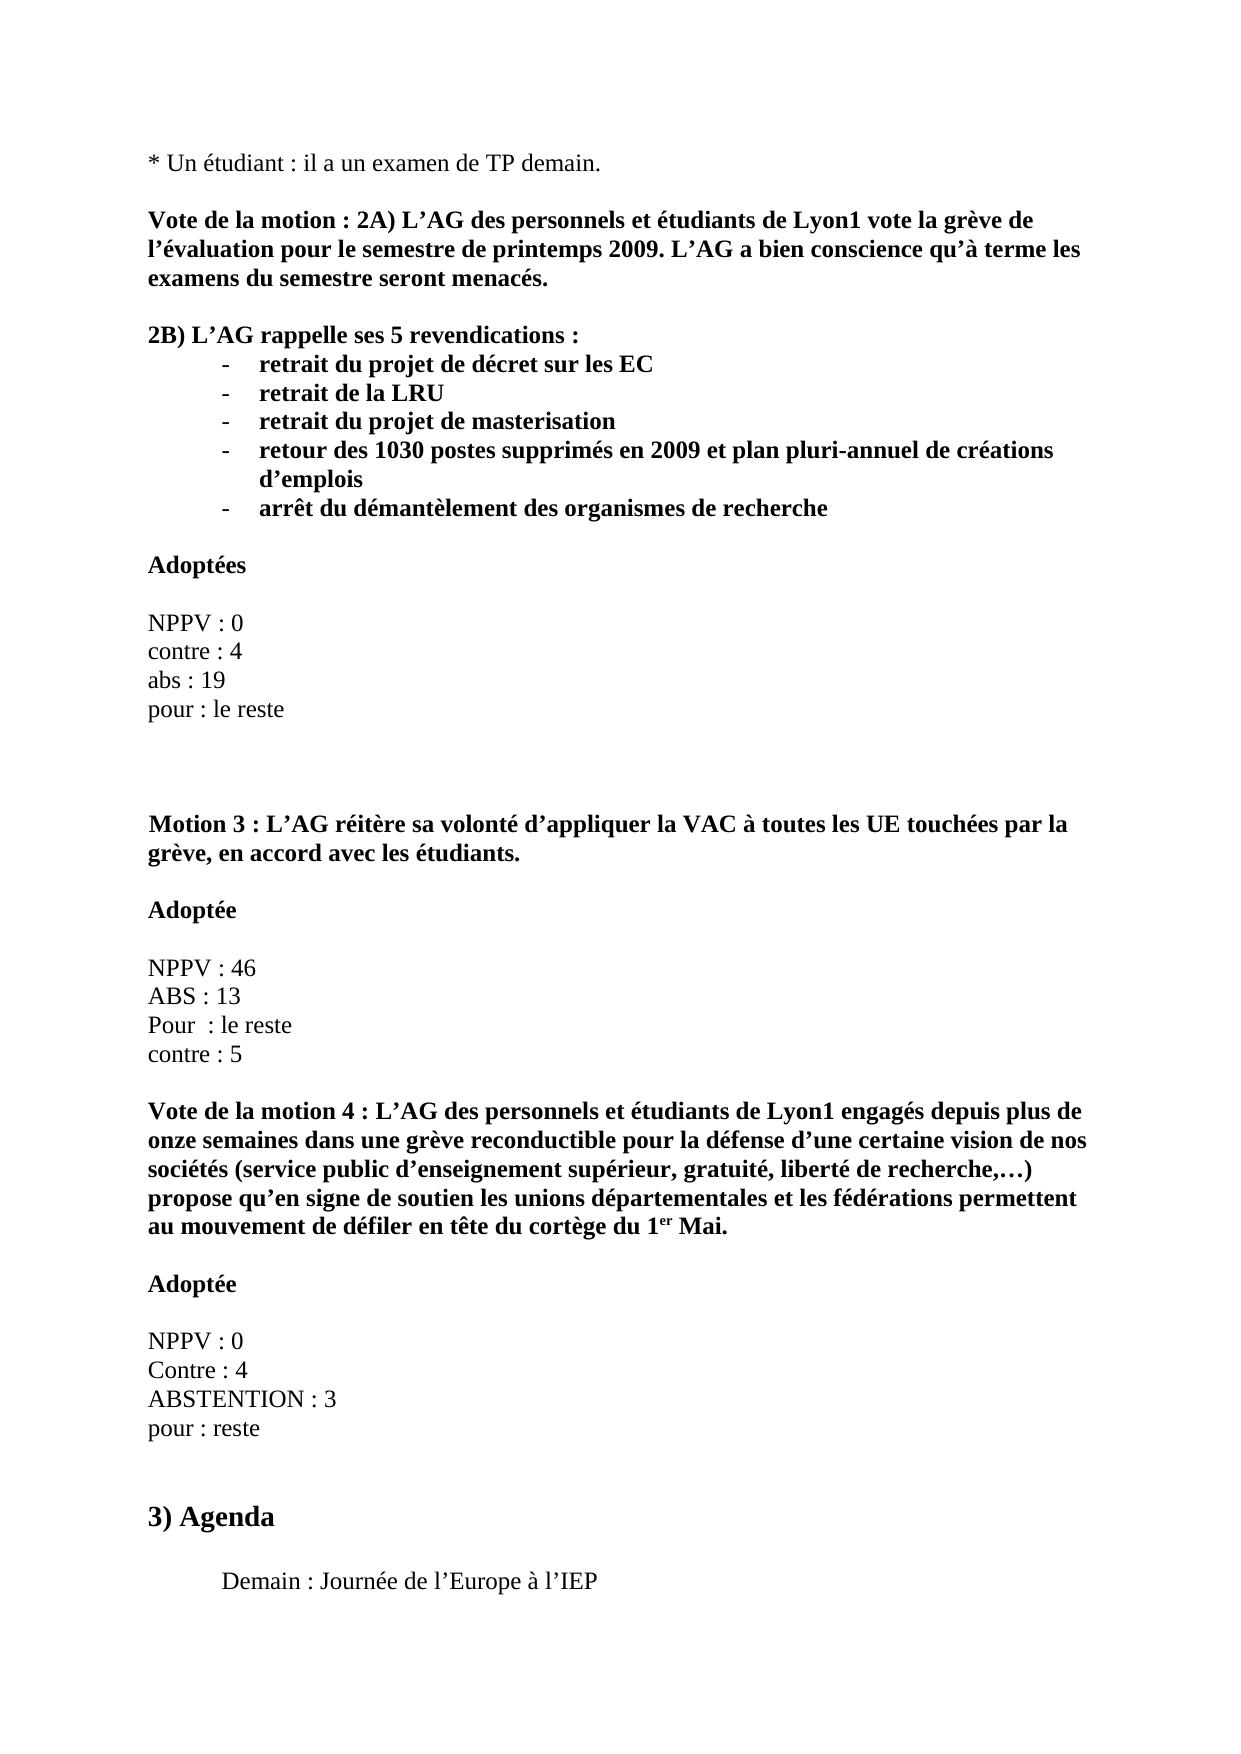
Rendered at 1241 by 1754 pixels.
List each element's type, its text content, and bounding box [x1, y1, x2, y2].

list retour des 1030 postes supprimés en 2009 et plan pluri-annuel de créations d’emplois [221, 435, 1092, 493]
text Vote de la motion : 2A) L’AG des personnels et étudiants de Lyon1 vote la grève de l’évaluation pour le semestre de printemps 2009. L’AG a bien conscience qu’à terme les examens du semestre seront menacés. [148, 205, 1092, 291]
text pour : le reste [148, 694, 1092, 723]
text abs : 19 [148, 665, 1092, 694]
text * Un étudiant : il a un examen de TP demain. [148, 148, 1092, 176]
text Adoptée [148, 1269, 1092, 1298]
text Contre : 4 [148, 1355, 1092, 1384]
text NPPV : 46 [148, 953, 1092, 981]
text pour : reste [148, 1413, 1092, 1441]
text 2B) L’AG rappelle ses 5 revendications : [148, 320, 1092, 349]
text Motion 3 : L’AG réitère sa volonté d’appliquer la VAC à toutes les UE touchées par la grève, en accord avec les étudiants. [148, 809, 1092, 866]
list retrait du projet de masterisation [221, 406, 1092, 435]
text NPPV : 0 [148, 1326, 1092, 1355]
text ABSTENTION : 3 [148, 1384, 1092, 1413]
list arrêt du démantèlement des organismes de recherche [221, 493, 1092, 521]
text contre : 5 [148, 1039, 1092, 1068]
list retrait de la LRU [221, 378, 1092, 406]
text 3) Agenda [148, 1499, 1092, 1532]
text Adoptées [148, 550, 1092, 579]
text Demain : Journée de l’Europe à l’IEP [148, 1566, 1092, 1595]
text ABS : 13 [148, 981, 1092, 1010]
text Vote de la motion 4 : L’AG des personnels et étudiants de Lyon1 engagés depuis plus de onze semaines dans une grève reconductible pour la défense d’une certaine vision de nos sociétés (service public d’enseignement supérieur, gratuité, liberté de recherche,…) propose qu’en signe de soutien les unions départementales et les fédérations permettent au mouvement de défiler en tête du cortège du 1er Mai. [148, 1096, 1092, 1240]
text Pour : le reste [148, 1010, 1092, 1039]
list retrait du projet de décret sur les EC [221, 349, 1092, 378]
text NPPV : 0 [148, 608, 1092, 636]
text Adoptée [148, 895, 1092, 924]
text contre : 4 [148, 636, 1092, 665]
